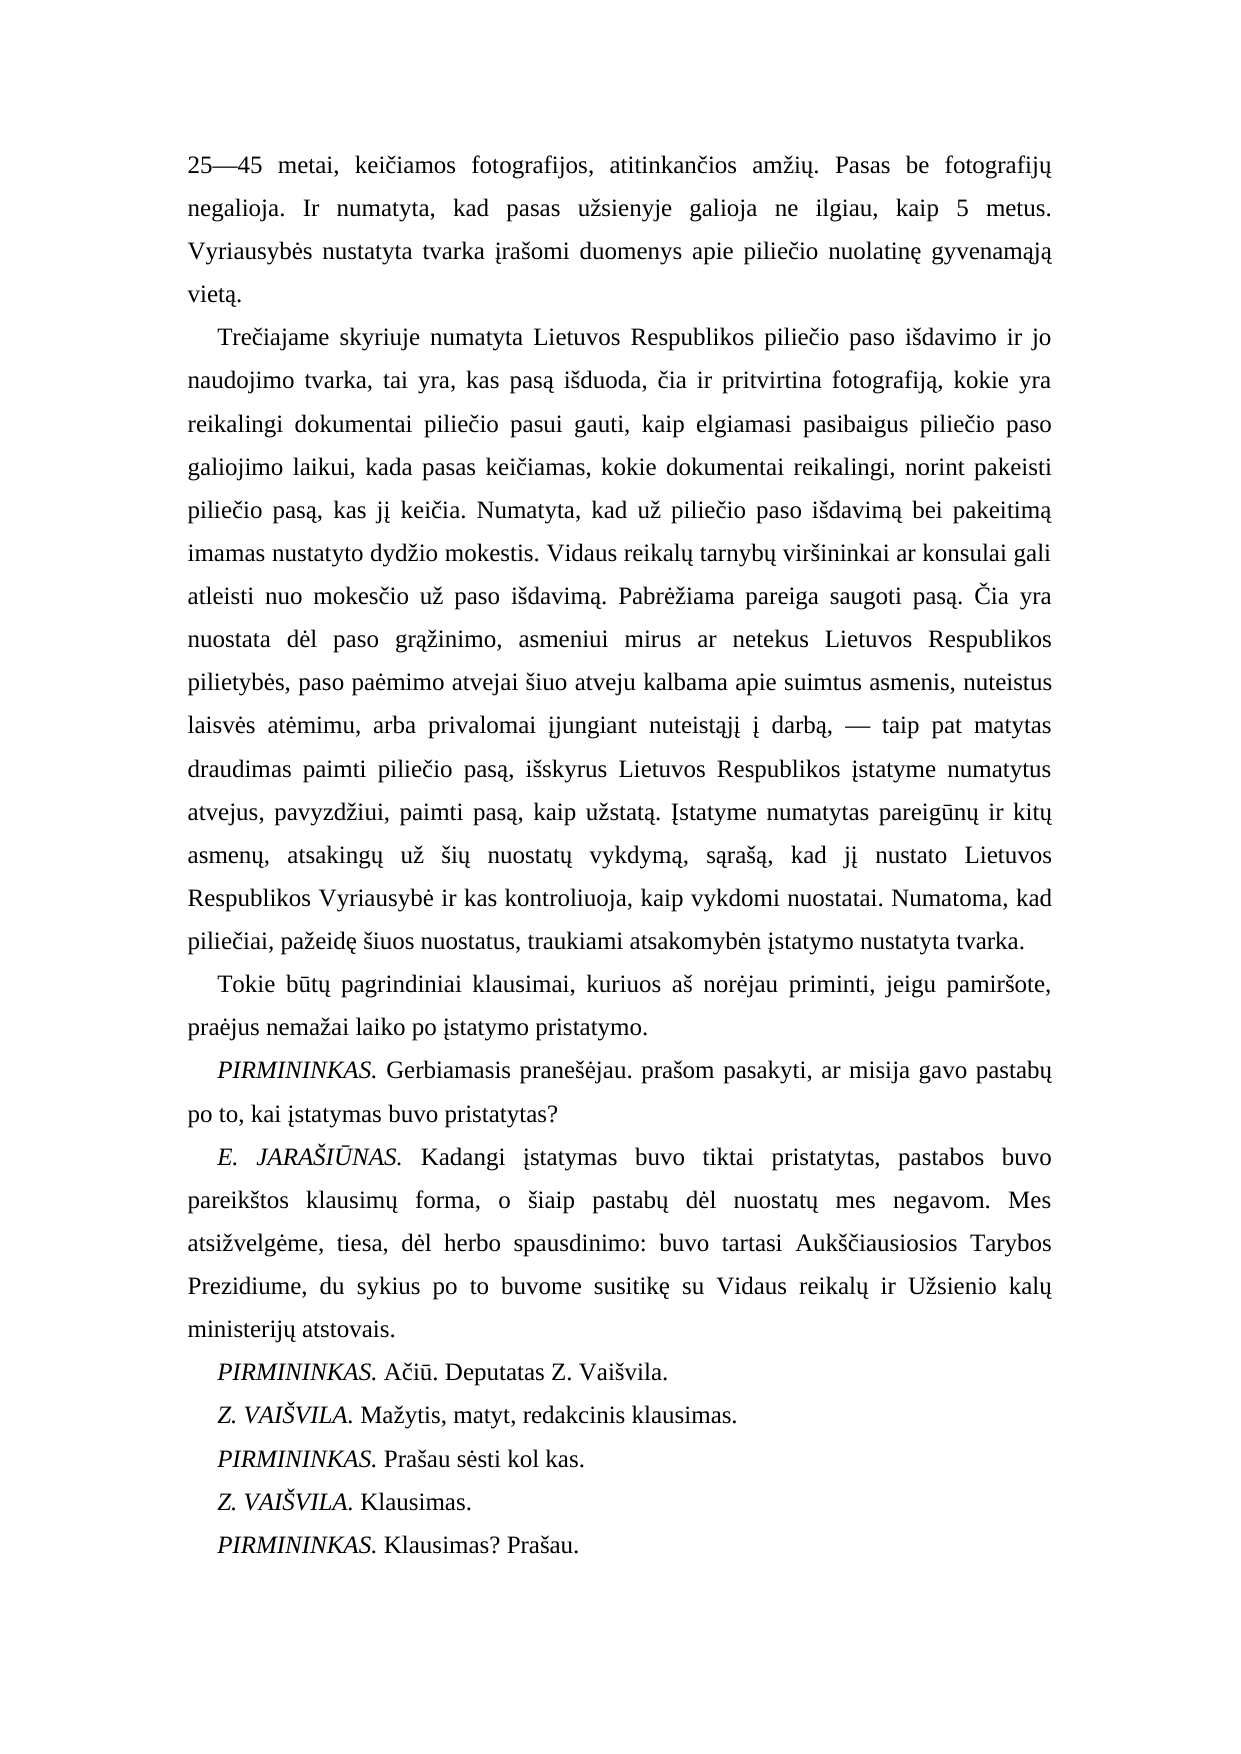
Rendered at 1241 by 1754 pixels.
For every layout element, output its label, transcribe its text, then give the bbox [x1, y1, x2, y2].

text PIRMININKAS. Prašau sėsti kol kas. [187, 1444, 1053, 1472]
text PIRMININKAS. Gerbiamasis pranešėjau. prašom pasakyti, ar misija gavo pastabų po to, kai įstatymas buvo pristatytas? [187, 1056, 1053, 1127]
text Z. VAIŠVILA. Klausimas. [187, 1487, 1053, 1516]
text PIRMININKAS. Klausimas? Prašau. [187, 1530, 1053, 1559]
text Tokie būtų pagrindiniai klausimai, kuriuos aš norėjau priminti, jeigu pamiršote, praėjus nemažai laiko po įstatymo pristatymo. [187, 969, 1053, 1041]
text PIRMININKAS. Ačiū. Deputatas Z. Vaišvila. [187, 1357, 1053, 1386]
text Trečiajame skyriuje numatyta Lietuvos Respublikos piliečio paso išdavimo ir jo naudojimo tvarka, tai yra, kas pasą išduoda, čia ir pritvirtina fotografiją, kokie yra reikalingi dokumentai piliečio pasui gauti, kaip elgiamasi pasibaigus piliečio paso galiojimo laikui, kada pasas keičiamas, kokie dokumentai reikalingi, norint pakeisti piliečio pasą, kas jį keičia. Numatyta, kad už piliečio paso išdavimą bei pakeitimą imamas nustatyto dydžio mokestis. Vidaus reikalų tarnybų viršininkai ar konsulai gali atleisti nuo mokesčio už paso išdavimą. Pabrėžiama pareiga saugoti pasą. Čia yra nuostata dėl paso grąžinimo, asmeniui mirus ar netekus Lietuvos Respublikos pilietybės, paso paėmimo atvejai šiuo atveju kalbama apie suimtus asmenis, nuteistus laisvės atėmimu, arba privalomai įjungiant nuteistąjį į darbą, — taip pat matytas draudimas paimti piliečio pasą, išskyrus Lietuvos Respublikos įstatyme numatytus atvejus, pavyzdžiui, paimti pasą, kaip užstatą. Įstatyme numatytas pareigūnų ir kitų asmenų, atsakingų už šių nuostatų vykdymą, sąrašą, kad jį nustato Lietuvos Respublikos Vyriausybė ir kas kontroliuoja, kaip vykdomi nuostatai. Numatoma, kad piliečiai, pažeidę šiuos nuostatus, traukiami atsakomybėn įstatymo nustatyta tvarka. [187, 322, 1053, 955]
text E. JARAŠIŪNAS. Kadangi įstatymas buvo tiktai pristatytas, pastabos buvo pareikštos klausimų forma, o šiaip pastabų dėl nuostatų mes negavom. Mes atsižvelgėme, tiesa, dėl herbo spausdinimo: buvo tartasi Aukščiausiosios Tarybos Prezidiume, du sykius po to buvome susitikę su Vidaus reikalų ir Užsienio kalų ministerijų atstovais. [187, 1142, 1053, 1343]
text Z. VAIŠVILA. Mažytis, matyt, redakcinis klausimas. [187, 1401, 1053, 1429]
text 25—45 metai, keičiamos fotografijos, atitinkančios amžių. Pasas be fotografijų negalioja. Ir numatyta, kad pasas užsienyje galioja ne ilgiau, kaip 5 metus. Vyriausybės nustatyta tvarka įrašomi duomenys apie piliečio nuolatinę gyvenamąją vietą. [187, 150, 1053, 308]
